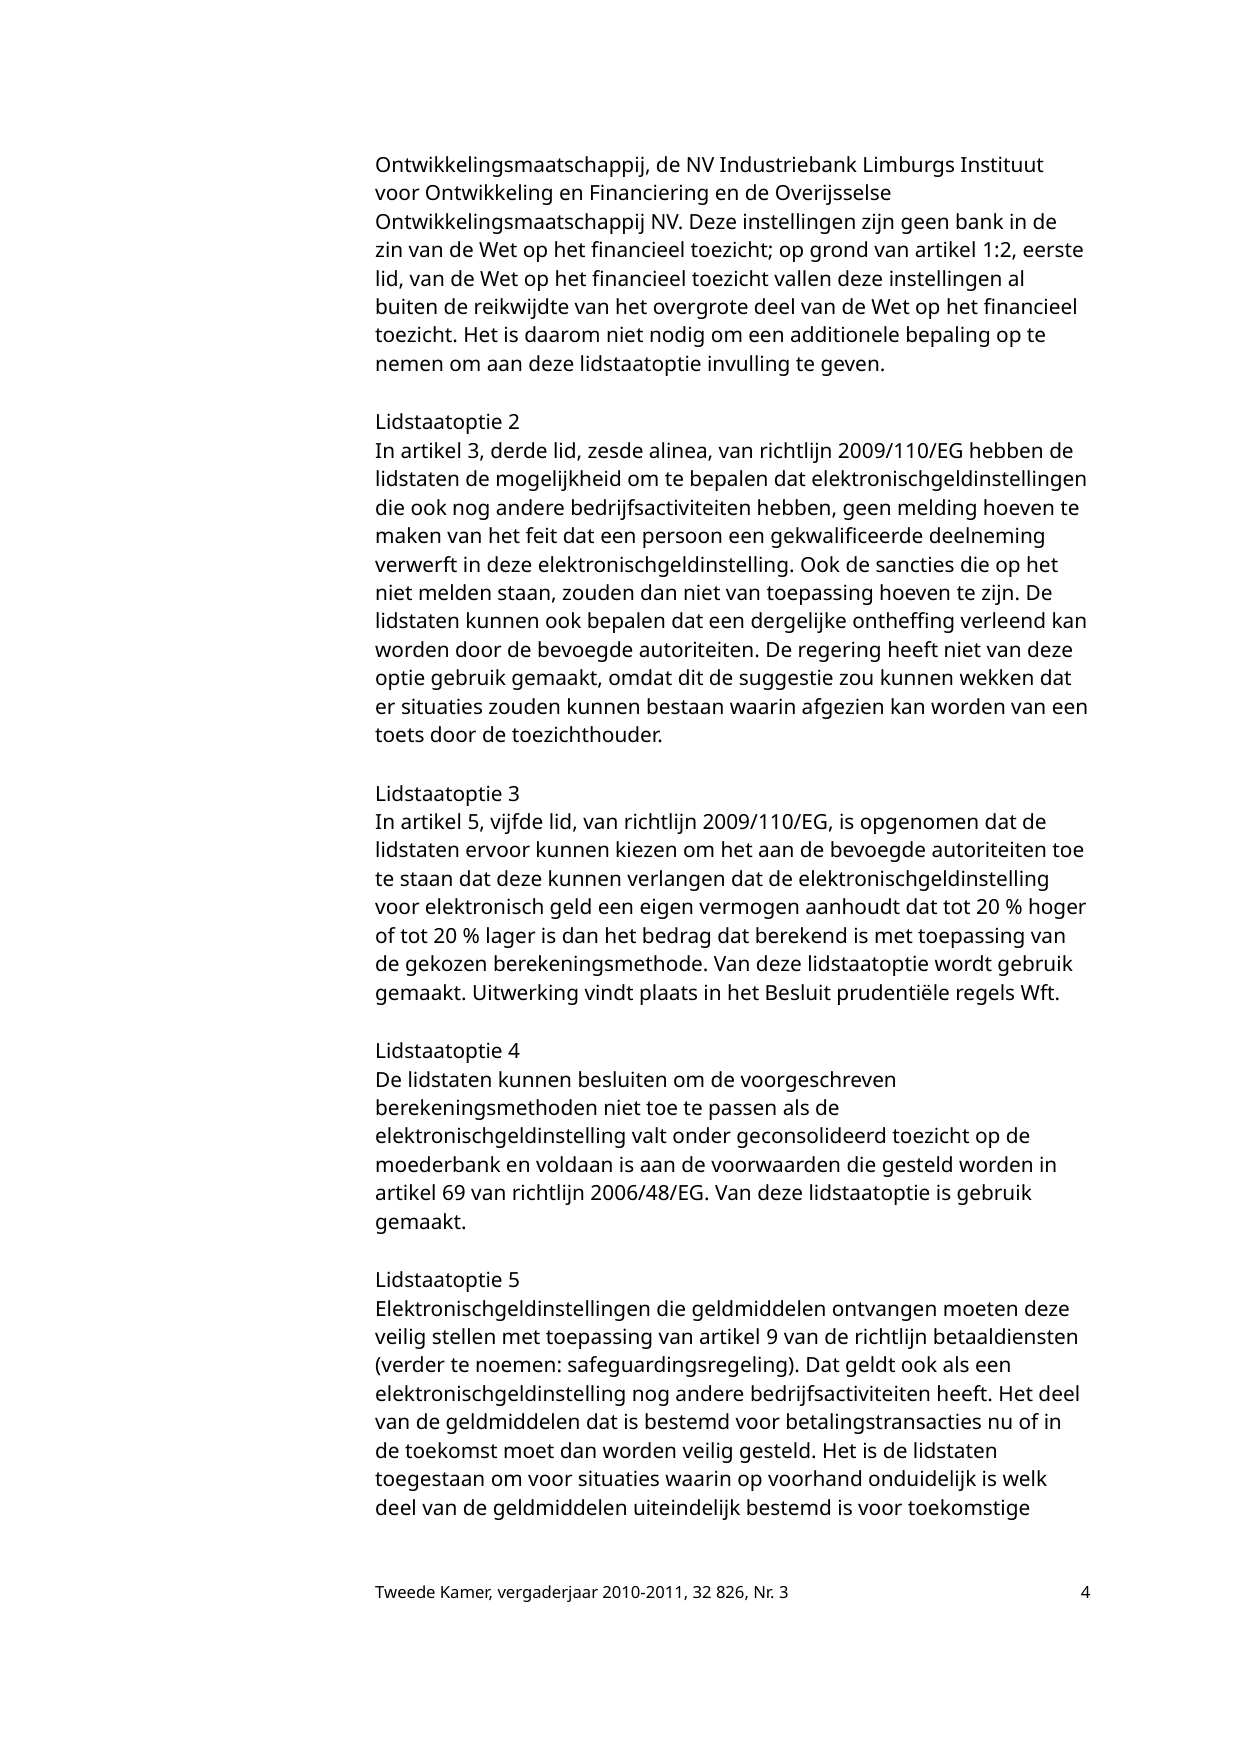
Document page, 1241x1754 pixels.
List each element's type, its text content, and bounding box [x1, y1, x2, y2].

text Lidstaatoptie 5 [375, 1265, 1090, 1294]
text Lidstaatoptie 2 [375, 407, 1090, 436]
text Ontwikkelingsmaatschappij, de NV Industriebank Limburgs Instituut voor Ontwikkeling en Financiering en de Overijsselse Ontwikkelingsmaatschappij NV. Deze instellingen zijn geen bank in de zin van de Wet op het financieel toezicht; op grond van artikel 1:2, eerste lid, van de Wet op het financieel toezicht vallen deze instellingen al buiten de reikwijdte van het overgrote deel van de Wet op het financieel toezicht. Het is daarom niet nodig om een additionele bepaling op te nemen om aan deze lidstaatoptie invulling te geven. [375, 150, 1090, 377]
text De lidstaten kunnen besluiten om de voorgeschreven berekeningsmethoden niet toe te passen als de elektronischgeldinstelling valt onder geconsolideerd toezicht op de moederbank en voldaan is aan de voorwaarden die gesteld worden in artikel 69 van richtlijn 2006/48/EG. Van deze lidstaatoptie is gebruik gemaakt. [375, 1065, 1090, 1235]
text Lidstaatoptie 4 [375, 1036, 1090, 1065]
text Elektronischgeldinstellingen die geldmiddelen ontvangen moeten deze veilig stellen met toepassing van artikel 9 van de richtlijn betaaldiensten (verder te noemen: safeguardingsregeling). Dat geldt ook als een elektronischgeldinstelling nog andere bedrijfsactiviteiten heeft. Het deel van de geldmiddelen dat is bestemd voor betalingstransacties nu of in de toekomst moet dan worden veilig gesteld. Het is de lidstaten toegestaan om voor situaties waarin op voorhand onduidelijk is welk deel van de geldmiddelen uiteindelijk bestemd is voor toekomstige [375, 1294, 1090, 1521]
text Lidstaatoptie 3 [375, 779, 1090, 807]
text In artikel 3, derde lid, zesde alinea, van richtlijn 2009/110/EG hebben de lidstaten de mogelijkheid om te bepalen dat elektronischgeldinstellingen die ook nog andere bedrijfsactiviteiten hebben, geen melding hoeven te maken van het feit dat een persoon een gekwalificeerde deelneming verwerft in deze elektronischgeldinstelling. Ook de sancties die op het niet melden staan, zouden dan niet van toepassing hoeven te zijn. De lidstaten kunnen ook bepalen dat een dergelijke ontheffing verleend kan worden door de bevoegde autoriteiten. De regering heeft niet van deze optie gebruik gemaakt, omdat dit de suggestie zou kunnen wekken dat er situaties zouden kunnen bestaan waarin afgezien kan worden van een toets door de toezichthouder. [375, 436, 1090, 749]
text In artikel 5, vijfde lid, van richtlijn 2009/110/EG, is opgenomen dat de lidstaten ervoor kunnen kiezen om het aan de bevoegde autoriteiten toe te staan dat deze kunnen verlangen dat de elektronischgeldinstelling voor elektronisch geld een eigen vermogen aanhoudt dat tot 20 % hoger of tot 20 % lager is dan het bedrag dat berekend is met toepassing van de gekozen berekeningsmethode. Van deze lidstaatoptie wordt gebruik gemaakt. Uitwerking vindt plaats in het Besluit prudentiële regels Wft. [375, 807, 1090, 1006]
